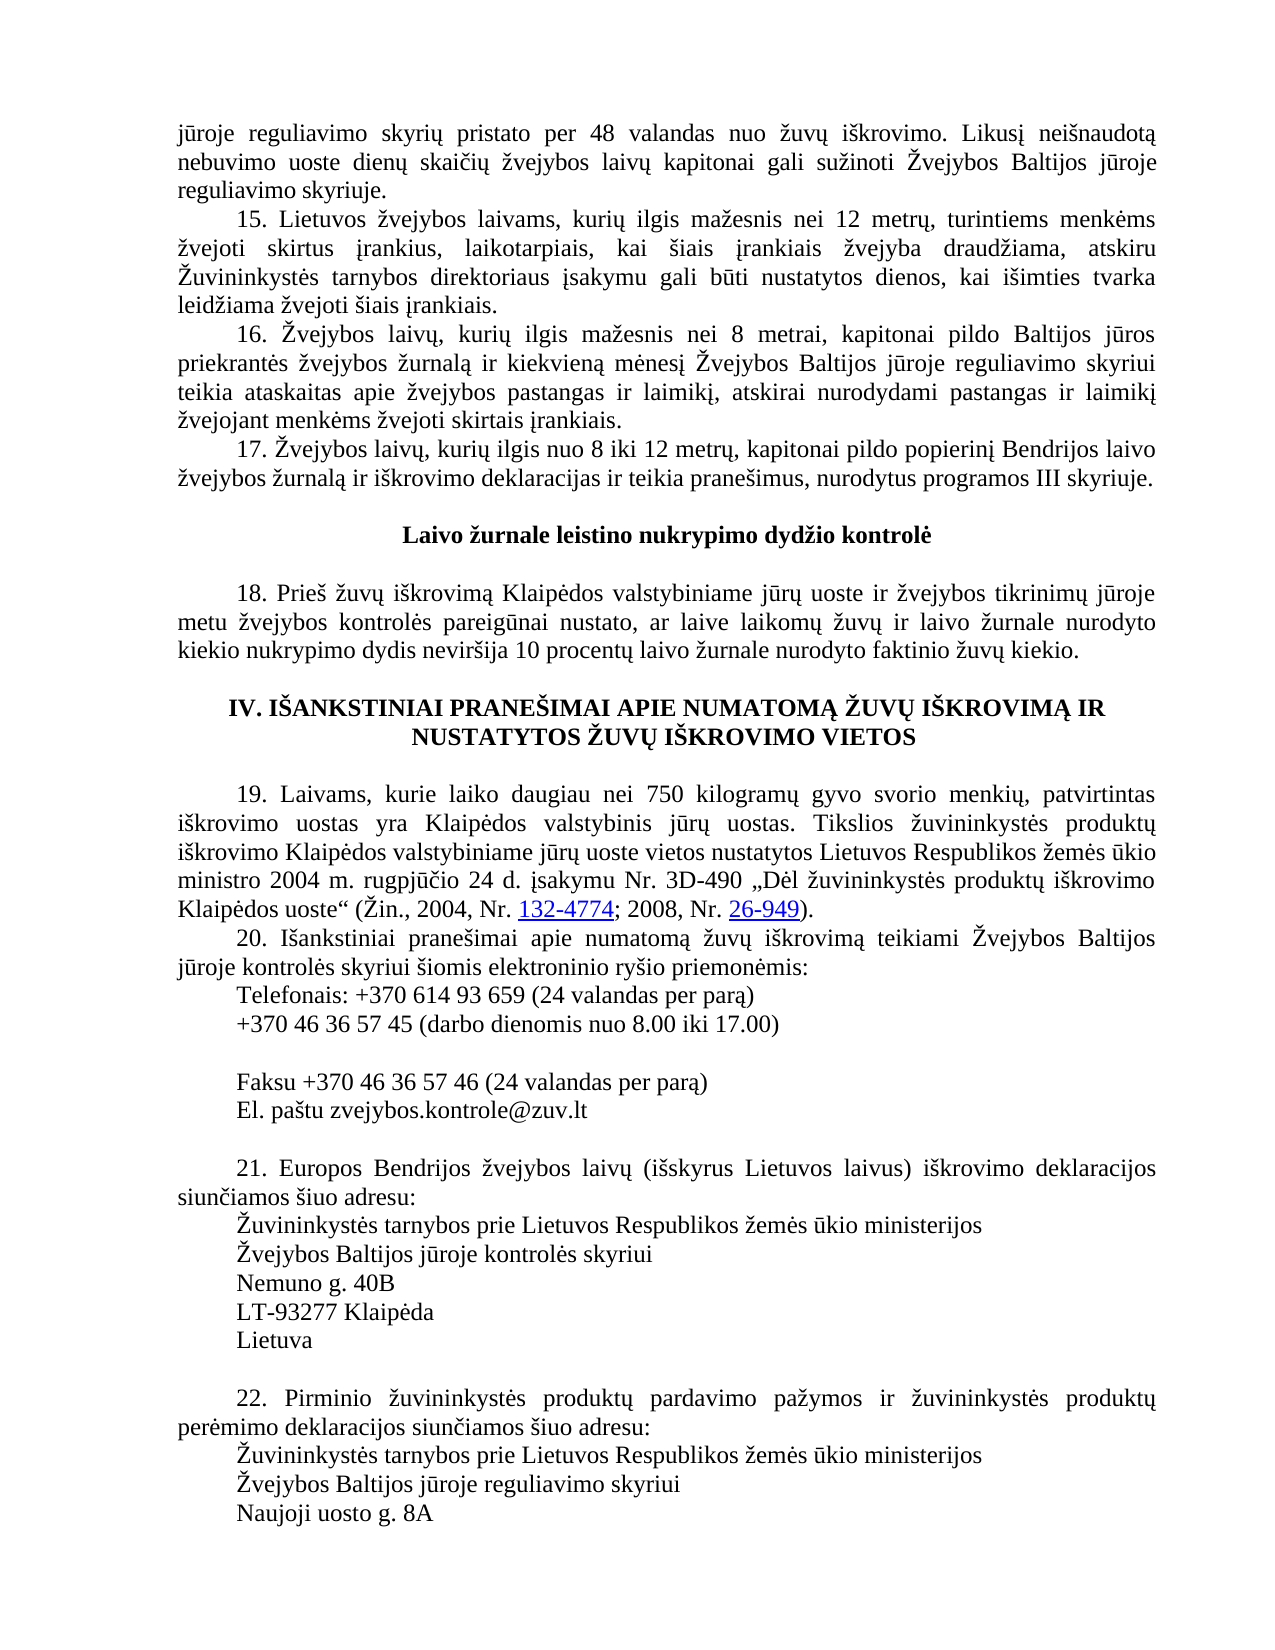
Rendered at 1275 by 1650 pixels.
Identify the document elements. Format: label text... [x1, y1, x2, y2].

text 16. Žvejybos laivų, kurių ilgis mažesnis nei 8 metrai, kapitonai pildo Baltijos jūros priekrantės žvejybos žurnalą ir kiekvieną mėnesį Žvejybos Baltijos jūroje reguliavimo skyriui teikia ataskaitas apie žvejybos pastangas ir laimikį, atskirai nurodydami pastangas ir laimikį žvejojant menkėms žvejoti skirtais įrankiais. [177, 319, 1157, 434]
text Žvejybos Baltijos jūroje reguliavimo skyriui [177, 1469, 1157, 1498]
text Laivo žurnale leistino nukrypimo dydžio kontrolė [177, 521, 1157, 549]
text Nemuno g. 40B [177, 1268, 1157, 1297]
text Žuvininkystės tarnybos prie Lietuvos Respublikos žemės ūkio ministerijos [177, 1441, 1157, 1469]
text jūroje reguliavimo skyrių pristato per 48 valandas nuo žuvų iškrovimo. Likusį neišnaudotą nebuvimo uoste dienų skaičių žvejybos laivų kapitonai gali sužinoti Žvejybos Baltijos jūroje reguliavimo skyriuje. [177, 118, 1157, 204]
text +370 46 36 57 45 (darbo dienomis nuo 8.00 iki 17.00) [177, 1009, 1157, 1038]
text 17. Žvejybos laivų, kurių ilgis nuo 8 iki 12 metrų, kapitonai pildo popierinį Bendrijos laivo žvejybos žurnalą ir iškrovimo deklaracijas ir teikia pranešimus, nurodytus programos III skyriuje. [177, 434, 1157, 492]
text LT-93277 Klaipėda [177, 1297, 1157, 1326]
text 19. Laivams, kurie laiko daugiau nei 750 kilogramų gyvo svorio menkių, patvirtintas iškrovimo uostas yra Klaipėdos valstybinis jūrų uostas. Tikslios žuvininkystės produktų iškrovimo Klaipėdos valstybiniame jūrų uoste vietos nustatytos Lietuvos Respublikos žemės ūkio ministro 2004 m. rugpjūčio 24 d. įsakymu Nr. 3D-490 „Dėl žuvininkystės produktų iškrovimo Klaipėdos uoste“ (Žin., 2004, Nr. 132-4774; 2008, Nr. 26-949). [177, 779, 1157, 923]
text Naujoji uosto g. 8A [177, 1498, 1157, 1527]
text El. paštu zvejybos.kontrole@zuv.lt [177, 1096, 1157, 1124]
text Žuvininkystės tarnybos prie Lietuvos Respublikos žemės ūkio ministerijos [177, 1211, 1157, 1239]
text IV. išankstiniai pranešimai apie numatomą žuvų iškrovimą ir Nustatytos žuvų iškrovimo vietos [177, 693, 1157, 751]
text 18. Prieš žuvų iškrovimą Klaipėdos valstybiniame jūrų uoste ir žvejybos tikrinimų jūroje metu žvejybos kontrolės pareigūnai nustato, ar laive laikomų žuvų ir laivo žurnale nurodyto kiekio nukrypimo dydis neviršija 10 procentų laivo žurnale nurodyto faktinio žuvų kiekio. [177, 578, 1157, 664]
text Lietuva [177, 1326, 1157, 1354]
text 15. Lietuvos žvejybos laivams, kurių ilgis mažesnis nei 12 metrų, turintiems menkėms žvejoti skirtus įrankius, laikotarpiais, kai šiais įrankiais žvejyba draudžiama, atskiru Žuvininkystės tarnybos direktoriaus įsakymu gali būti nustatytos dienos, kai išimties tvarka leidžiama žvejoti šiais įrankiais. [177, 204, 1157, 319]
text 22. Pirminio žuvininkystės produktų pardavimo pažymos ir žuvininkystės produktų perėmimo deklaracijos siunčiamos šiuo adresu: [177, 1383, 1157, 1441]
text Faksu +370 46 36 57 46 (24 valandas per parą) [177, 1067, 1157, 1096]
text Telefonais: +370 614 93 659 (24 valandas per parą) [177, 981, 1157, 1009]
text Žvejybos Baltijos jūroje kontrolės skyriui [177, 1239, 1157, 1268]
text 21. Europos Bendrijos žvejybos laivų (išskyrus Lietuvos laivus) iškrovimo deklaracijos siunčiamos šiuo adresu: [177, 1153, 1157, 1211]
text 20. Išankstiniai pranešimai apie numatomą žuvų iškrovimą teikiami Žvejybos Baltijos jūroje kontrolės skyriui šiomis elektroninio ryšio priemonėmis: [177, 923, 1157, 981]
